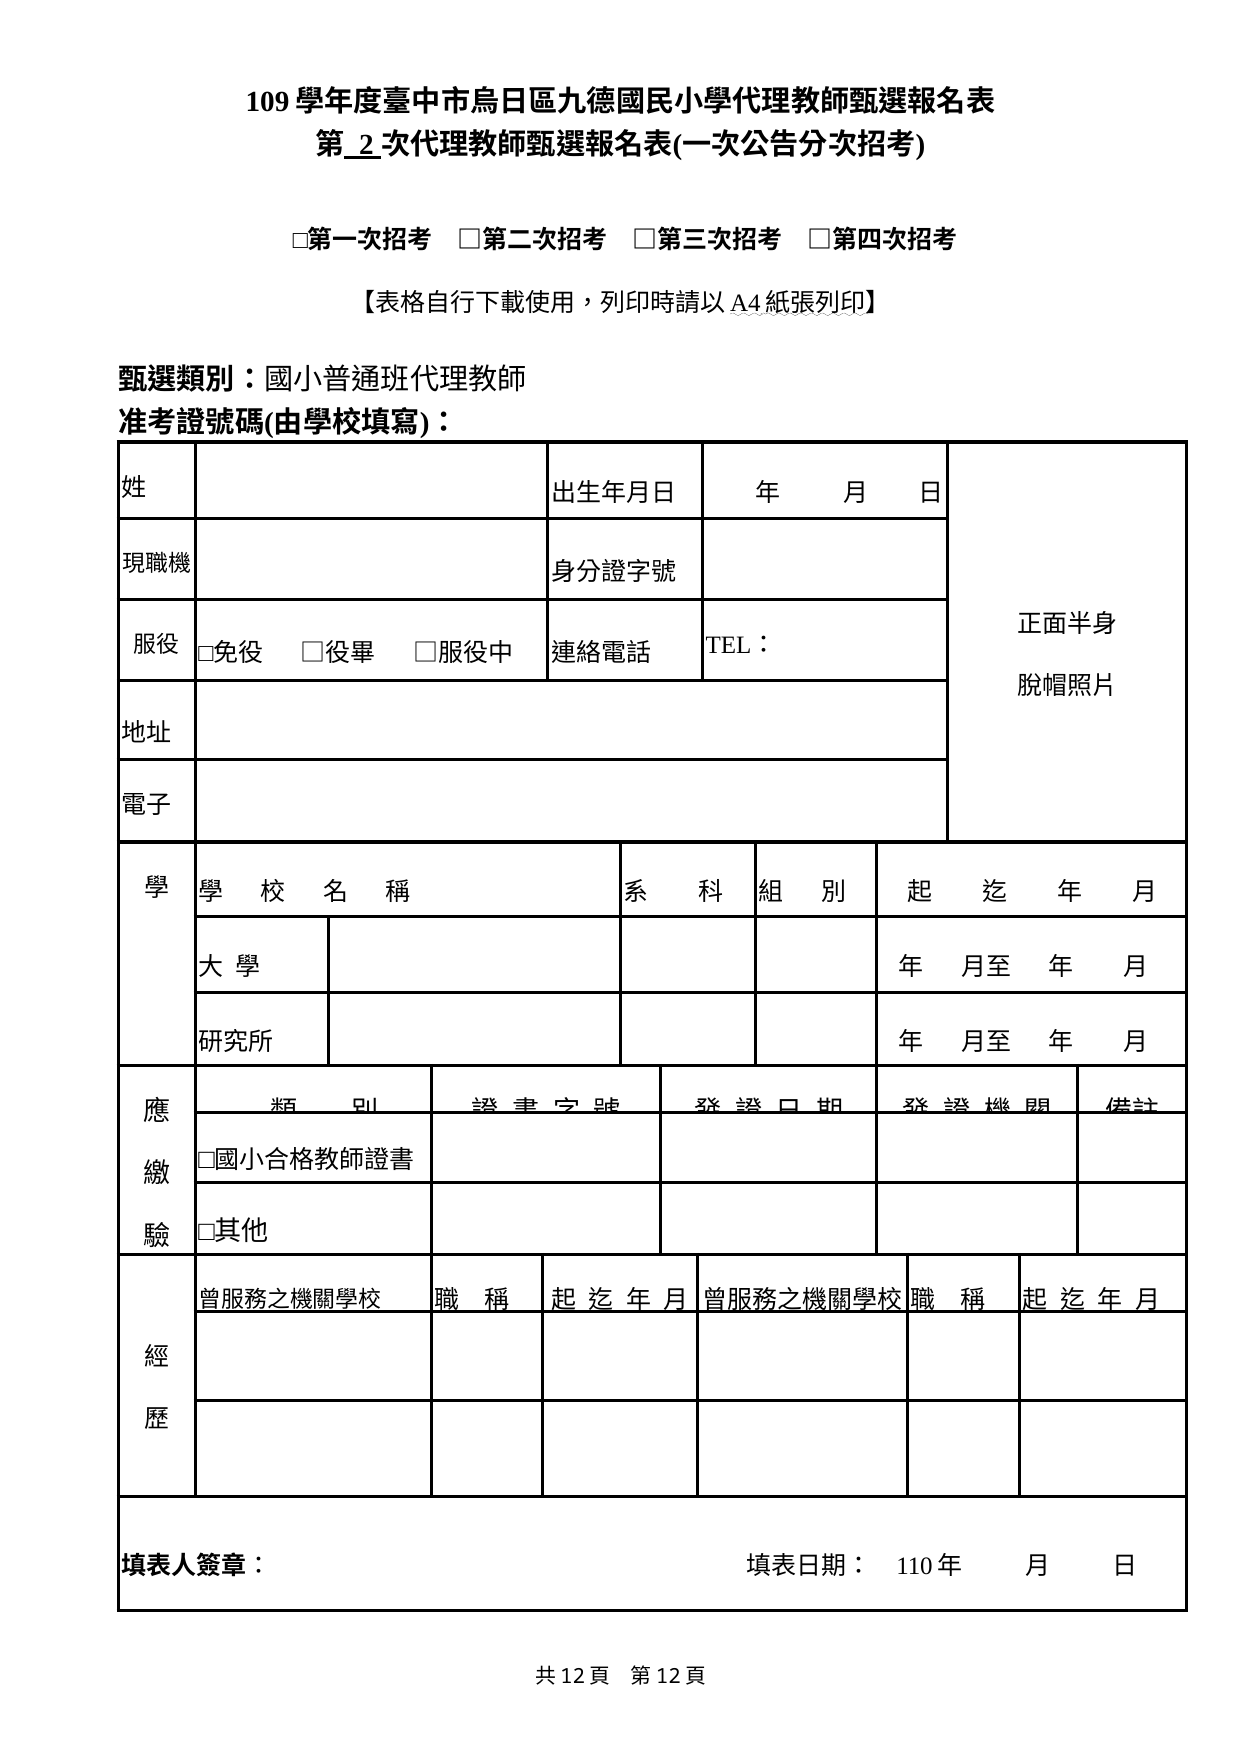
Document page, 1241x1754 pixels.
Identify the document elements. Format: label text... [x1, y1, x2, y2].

table_cell 起 迄 年 月 [544, 1256, 696, 1309]
table_cell 服役 情形 [120, 601, 194, 679]
table_cell 曾服務之機關學校 [699, 1256, 906, 1309]
table_cell 職 稱 [909, 1256, 1018, 1309]
table_header 正面半身 脫帽照片 [949, 444, 1185, 840]
table_cell [544, 1402, 696, 1495]
table_cell [1079, 1184, 1185, 1253]
table_header 姓 名 [120, 444, 194, 517]
text □第一次招考 □第二次招考 □第三次招考 □第四次招考 [118, 196, 1122, 259]
table_cell [704, 520, 946, 598]
table_cell [433, 1313, 541, 1399]
table_cell [433, 1184, 659, 1253]
table_header 出生年月日 [549, 444, 701, 517]
table_cell 系 科 [622, 844, 754, 915]
table_cell [330, 994, 619, 1064]
table_cell 研究所 [197, 994, 327, 1064]
table_cell 類 別 [197, 1067, 430, 1111]
table_cell [544, 1313, 696, 1399]
text 【表格自行下載使用，列印時請以A4紙張列印】 [118, 259, 1122, 321]
table_cell 備註 [1079, 1067, 1185, 1111]
table_cell [622, 994, 754, 1064]
table_cell [197, 1402, 430, 1495]
table_header [197, 444, 546, 517]
table_cell [757, 994, 875, 1064]
table_cell [662, 1114, 875, 1181]
table_cell [197, 1313, 430, 1399]
table_cell □免役 □役畢 □服役中 [197, 601, 546, 679]
table_cell 年 月至 年 月 [878, 918, 1185, 991]
table_cell 身分證字號 [549, 520, 701, 598]
table_cell [330, 918, 619, 991]
table_header 年 月 日 [704, 444, 946, 517]
table_cell [197, 761, 946, 840]
table_cell 學 校 名 稱 [197, 844, 619, 915]
text 甄選類別：國小普通班代理教師 [118, 356, 1122, 398]
text 第 2 次代理教師甄選報名表(一次公告分次招考) [118, 120, 1122, 163]
table_cell 應 繳 驗 證 件 [120, 1067, 194, 1253]
table_cell [197, 682, 946, 758]
table_cell 經 歷 [120, 1256, 194, 1495]
table_cell TEL： 手機： [704, 601, 946, 679]
table_cell 大 學 [197, 918, 327, 991]
table_cell 職 稱 [433, 1256, 541, 1309]
table_cell 電子郵件 [120, 761, 194, 840]
table_cell [622, 918, 754, 991]
table_cell [1021, 1402, 1185, 1495]
table_cell 曾服務之機關學校 [197, 1256, 430, 1309]
table_cell 學 歷 [120, 844, 194, 1064]
text 109學年度臺中市烏日區九德國民小學代理教師甄選報名表 [118, 78, 1122, 120]
table_cell 填表人簽章： 填表日期： 110年 月 日 [120, 1498, 1185, 1608]
table_cell □其他 [197, 1184, 430, 1253]
table_cell 年 月至 年 月 [878, 994, 1185, 1064]
table_cell [909, 1402, 1018, 1495]
table_cell [433, 1402, 541, 1495]
table_cell [197, 520, 546, 598]
table_cell [662, 1184, 875, 1253]
table_cell 起 迄 年 月 [1021, 1256, 1185, 1309]
table_cell [699, 1402, 906, 1495]
table_cell [909, 1313, 1018, 1399]
table_cell 連絡電話 [549, 601, 701, 679]
table_cell [699, 1313, 906, 1399]
table_cell [1021, 1313, 1185, 1399]
table_cell [878, 1184, 1076, 1253]
table_cell [878, 1114, 1076, 1181]
table_cell □國小合格教師證書 [197, 1114, 430, 1181]
text 准考證號碼(由學校填寫)： [118, 398, 1122, 440]
table_cell 證 書 字 號 [433, 1067, 659, 1111]
table_cell 發 證 日 期 [662, 1067, 875, 1111]
table_cell [433, 1114, 659, 1181]
table_cell 組 別 [757, 844, 875, 915]
table_cell 起 迄 年 月 [878, 844, 1185, 915]
table_cell [1079, 1114, 1185, 1181]
table_cell 現職機關學校 [120, 520, 194, 598]
table_cell [757, 918, 875, 991]
table_cell 地址 [120, 682, 194, 758]
table_cell 發 證 機 關 [878, 1067, 1076, 1111]
